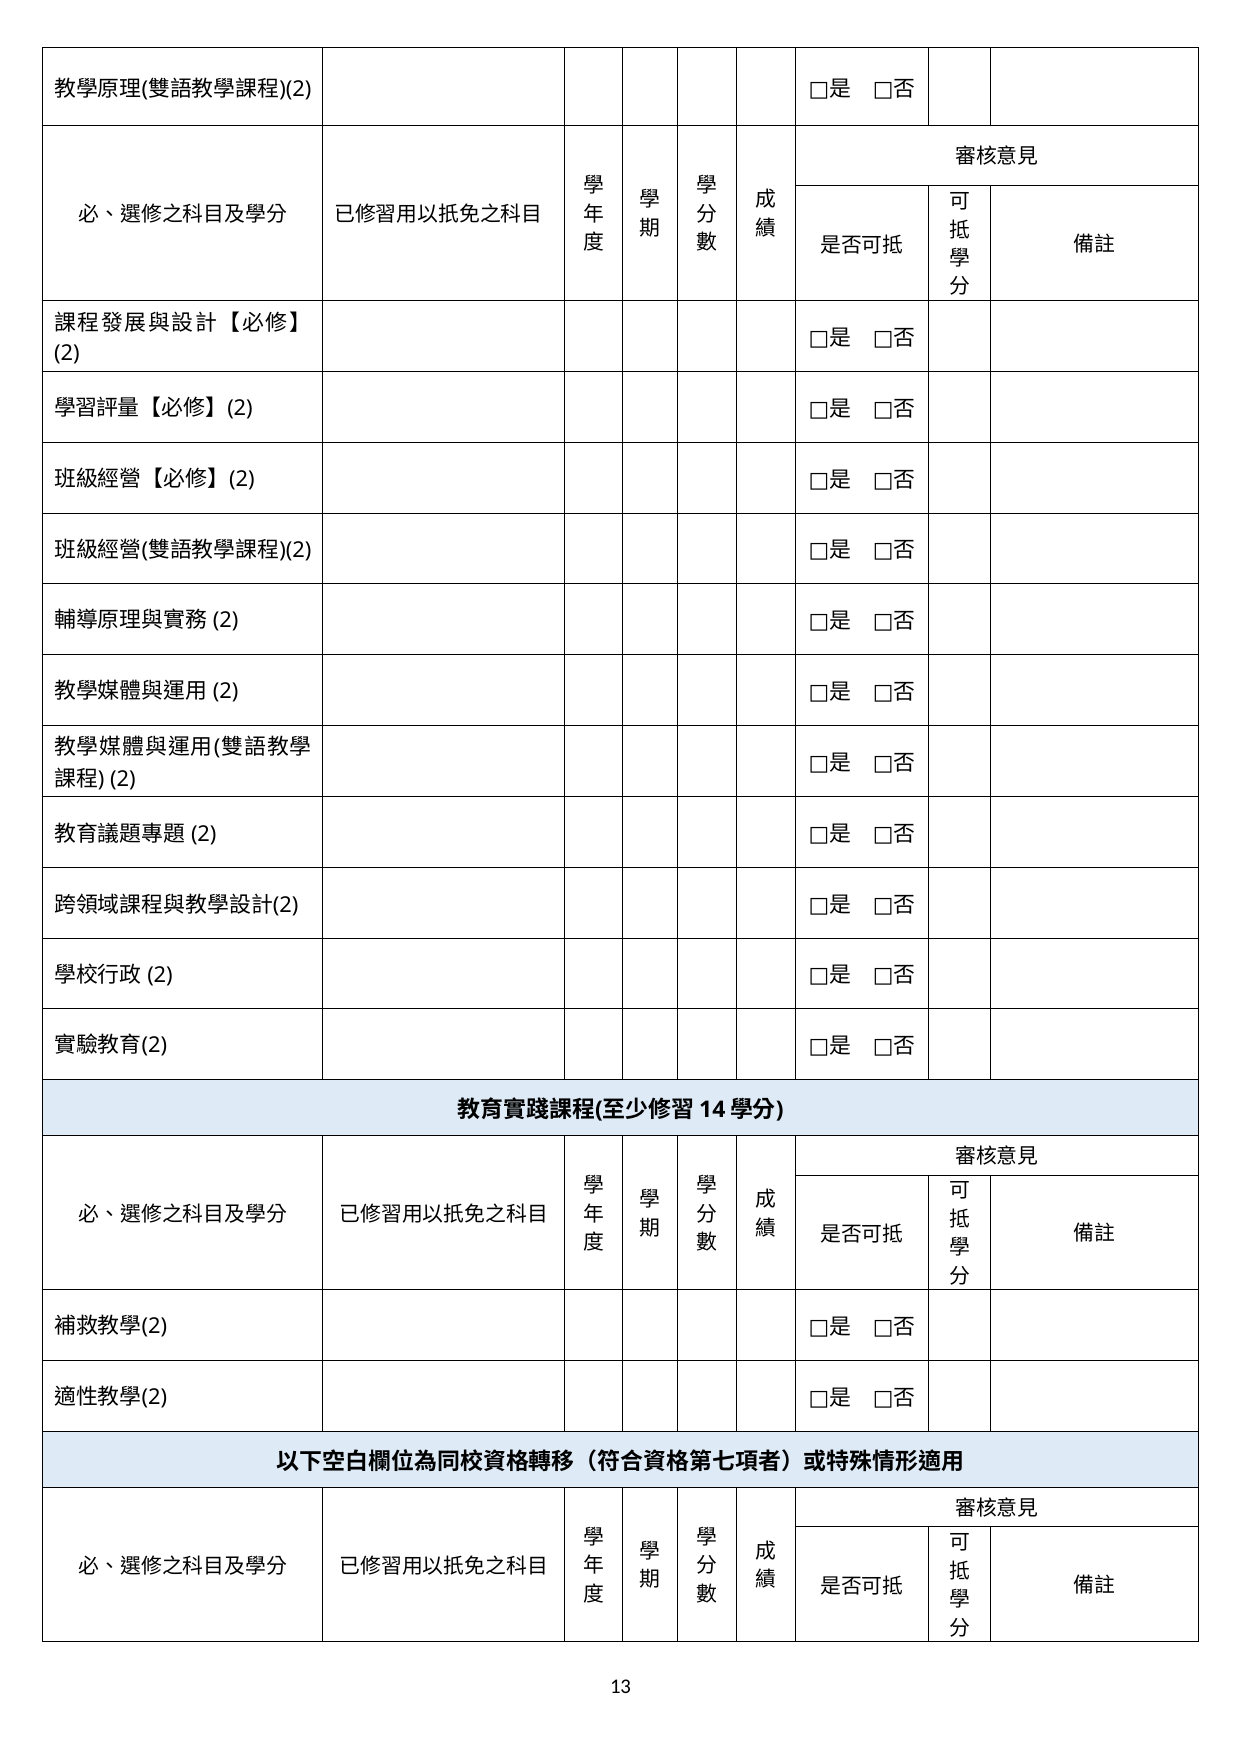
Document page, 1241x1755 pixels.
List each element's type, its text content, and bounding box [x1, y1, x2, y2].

table_cell [991, 1361, 1198, 1431]
table_cell [565, 868, 622, 937]
table_cell [929, 514, 990, 583]
table_cell [678, 514, 736, 583]
table_cell [991, 584, 1198, 654]
table_cell 學 分 數 [678, 1488, 736, 1641]
table_cell 班級經營【必修】(2) [43, 443, 322, 512]
table_cell 以下空白欄位為同校資格轉移（符合資格第七項者）或特殊情形適用 [43, 1432, 1198, 1487]
table_cell [623, 514, 677, 583]
table_cell [623, 868, 677, 937]
table_cell [929, 372, 990, 442]
table_cell 學 分 數 [678, 126, 736, 300]
table_cell [565, 726, 622, 796]
table_cell 已修習用以扺免之科目 [323, 1488, 564, 1641]
table_cell 學習評量【必修】(2) [43, 372, 322, 442]
table_cell 可抵 學分 [929, 1527, 990, 1641]
table_cell [623, 48, 677, 125]
table_cell 可抵 學分 [929, 1176, 990, 1289]
table_cell [991, 655, 1198, 725]
table_cell [565, 655, 622, 725]
table_cell [623, 301, 677, 371]
table_cell 備註 [991, 1527, 1198, 1641]
table_cell [929, 584, 990, 654]
table_cell [623, 797, 677, 867]
table_cell [737, 372, 795, 442]
table_cell [623, 1361, 677, 1431]
table_cell [565, 443, 622, 512]
table_cell 備註 [991, 1176, 1198, 1289]
table_cell [929, 726, 990, 796]
table_cell [323, 584, 564, 654]
table_cell [323, 443, 564, 512]
table_cell [323, 1009, 564, 1079]
table_cell [323, 1290, 564, 1360]
table_cell □是 □否 [796, 584, 928, 654]
table_cell [929, 939, 990, 1008]
table_cell □是 □否 [796, 726, 928, 796]
table_cell 教學媒體與運用(雙語教學課程) (2) [43, 726, 322, 796]
table_cell 適性教學(2) [43, 1361, 322, 1431]
table_cell [678, 584, 736, 654]
table_cell [929, 797, 990, 867]
table_cell [737, 443, 795, 512]
table_cell [737, 797, 795, 867]
table_cell 必、選修之科目及學分 [43, 1488, 322, 1641]
table_cell [929, 48, 990, 125]
table_cell 已修習用以扺免之科目 [323, 1136, 564, 1289]
table_cell [678, 1290, 736, 1360]
table_cell 成績 [737, 1136, 795, 1289]
table_cell 教學媒體與運用 (2) [43, 655, 322, 725]
table_cell 成績 [737, 126, 795, 300]
table_cell [323, 1361, 564, 1431]
table_cell 學年度 [565, 1488, 622, 1641]
table_cell [323, 868, 564, 937]
table_cell □是 □否 [796, 797, 928, 867]
table_cell [678, 868, 736, 937]
table_cell [565, 1361, 622, 1431]
table_cell [678, 1361, 736, 1431]
table_cell [623, 1009, 677, 1079]
table_cell [929, 443, 990, 512]
table_cell [737, 514, 795, 583]
table_cell 教學原理(雙語教學課程)(2) [43, 48, 322, 125]
table_cell [323, 797, 564, 867]
table_cell 已修習用以扺免之科目 [323, 126, 564, 300]
table_cell [678, 48, 736, 125]
table_cell [678, 797, 736, 867]
table_cell [678, 1009, 736, 1079]
table_cell 學年度 [565, 1136, 622, 1289]
table_cell [737, 655, 795, 725]
table_cell [323, 372, 564, 442]
table_cell [737, 301, 795, 371]
table_cell [565, 514, 622, 583]
table_cell [991, 514, 1198, 583]
table_cell 備註 [991, 186, 1198, 300]
table_cell 可抵 學分 [929, 186, 990, 300]
table_cell [565, 1290, 622, 1360]
table_cell [678, 655, 736, 725]
table_cell [678, 443, 736, 512]
table_cell [623, 655, 677, 725]
table_cell [323, 301, 564, 371]
table_cell □是 □否 [796, 868, 928, 937]
table_cell [323, 939, 564, 1008]
table_cell [991, 443, 1198, 512]
table_cell □是 □否 [796, 443, 928, 512]
table_cell □是 □否 [796, 301, 928, 371]
table_cell 審核意見 [796, 1136, 1198, 1174]
table_cell [623, 584, 677, 654]
table_cell [678, 726, 736, 796]
table_cell [929, 1361, 990, 1431]
table_cell 是否可抵 [796, 186, 928, 300]
table_cell [991, 868, 1198, 937]
table_cell 班級經營(雙語教學課程)(2) [43, 514, 322, 583]
table_cell 學 期 [623, 1136, 677, 1289]
table_cell □是 □否 [796, 655, 928, 725]
table_cell [565, 939, 622, 1008]
table_cell [623, 372, 677, 442]
table_cell [623, 939, 677, 1008]
table_cell 輔導原理與實務 (2) [43, 584, 322, 654]
table_cell [991, 797, 1198, 867]
table_cell 是否可抵 [796, 1527, 928, 1641]
table_cell [737, 1009, 795, 1079]
table_cell □是 □否 [796, 514, 928, 583]
table_cell 審核意見 [796, 1488, 1198, 1526]
table_cell □是 □否 [796, 1361, 928, 1431]
table_cell □是 □否 [796, 939, 928, 1008]
table_cell [737, 726, 795, 796]
table_cell [565, 48, 622, 125]
table_cell [678, 939, 736, 1008]
table_cell [737, 1361, 795, 1431]
table_cell [323, 514, 564, 583]
table_cell [929, 1290, 990, 1360]
table_cell [565, 584, 622, 654]
table_cell [623, 1290, 677, 1360]
table_cell 教育實踐課程(至少修習14學分) [43, 1080, 1198, 1135]
table_cell 審核意見 [796, 126, 1198, 185]
table_cell 學 期 [623, 1488, 677, 1641]
table_cell □是 □否 [796, 1290, 928, 1360]
table_cell 實驗教育(2) [43, 1009, 322, 1079]
table_cell [323, 48, 564, 125]
table_cell [323, 655, 564, 725]
table_cell [565, 797, 622, 867]
table_cell [565, 372, 622, 442]
table_cell [737, 939, 795, 1008]
table_cell [929, 1009, 990, 1079]
table_cell □是 □否 [796, 372, 928, 442]
table_cell [623, 726, 677, 796]
table_cell [737, 1290, 795, 1360]
table_cell □是 □否 [796, 1009, 928, 1079]
table_cell 是否可抵 [796, 1176, 928, 1289]
table_cell [565, 301, 622, 371]
table_cell [323, 726, 564, 796]
table_cell [737, 48, 795, 125]
table_cell [991, 726, 1198, 796]
table_cell [565, 1009, 622, 1079]
table_cell 必、選修之科目及學分 [43, 1136, 322, 1289]
table_cell [737, 868, 795, 937]
table_cell 學校行政 (2) [43, 939, 322, 1008]
table_cell [623, 443, 677, 512]
table_cell [991, 301, 1198, 371]
table_cell □是 □否 [796, 48, 928, 125]
table_cell 成績 [737, 1488, 795, 1641]
table_cell [737, 584, 795, 654]
table_cell [678, 301, 736, 371]
table_cell [929, 655, 990, 725]
table_cell [991, 48, 1198, 125]
table_cell 教育議題專題 (2) [43, 797, 322, 867]
table_cell 補救教學(2) [43, 1290, 322, 1360]
table_cell 跨領域課程與教學設計(2) [43, 868, 322, 937]
table_cell [678, 372, 736, 442]
table_cell [991, 939, 1198, 1008]
table_cell 必、選修之科目及學分 [43, 126, 322, 300]
table_cell [929, 868, 990, 937]
table_cell [991, 1290, 1198, 1360]
table_cell 學 分 數 [678, 1136, 736, 1289]
table_cell [929, 301, 990, 371]
table_cell [991, 1009, 1198, 1079]
table_cell 學 期 [623, 126, 677, 300]
table_cell 學年度 [565, 126, 622, 300]
table_cell [991, 372, 1198, 442]
table_cell 課程發展與設計【必修】(2) [43, 301, 322, 371]
